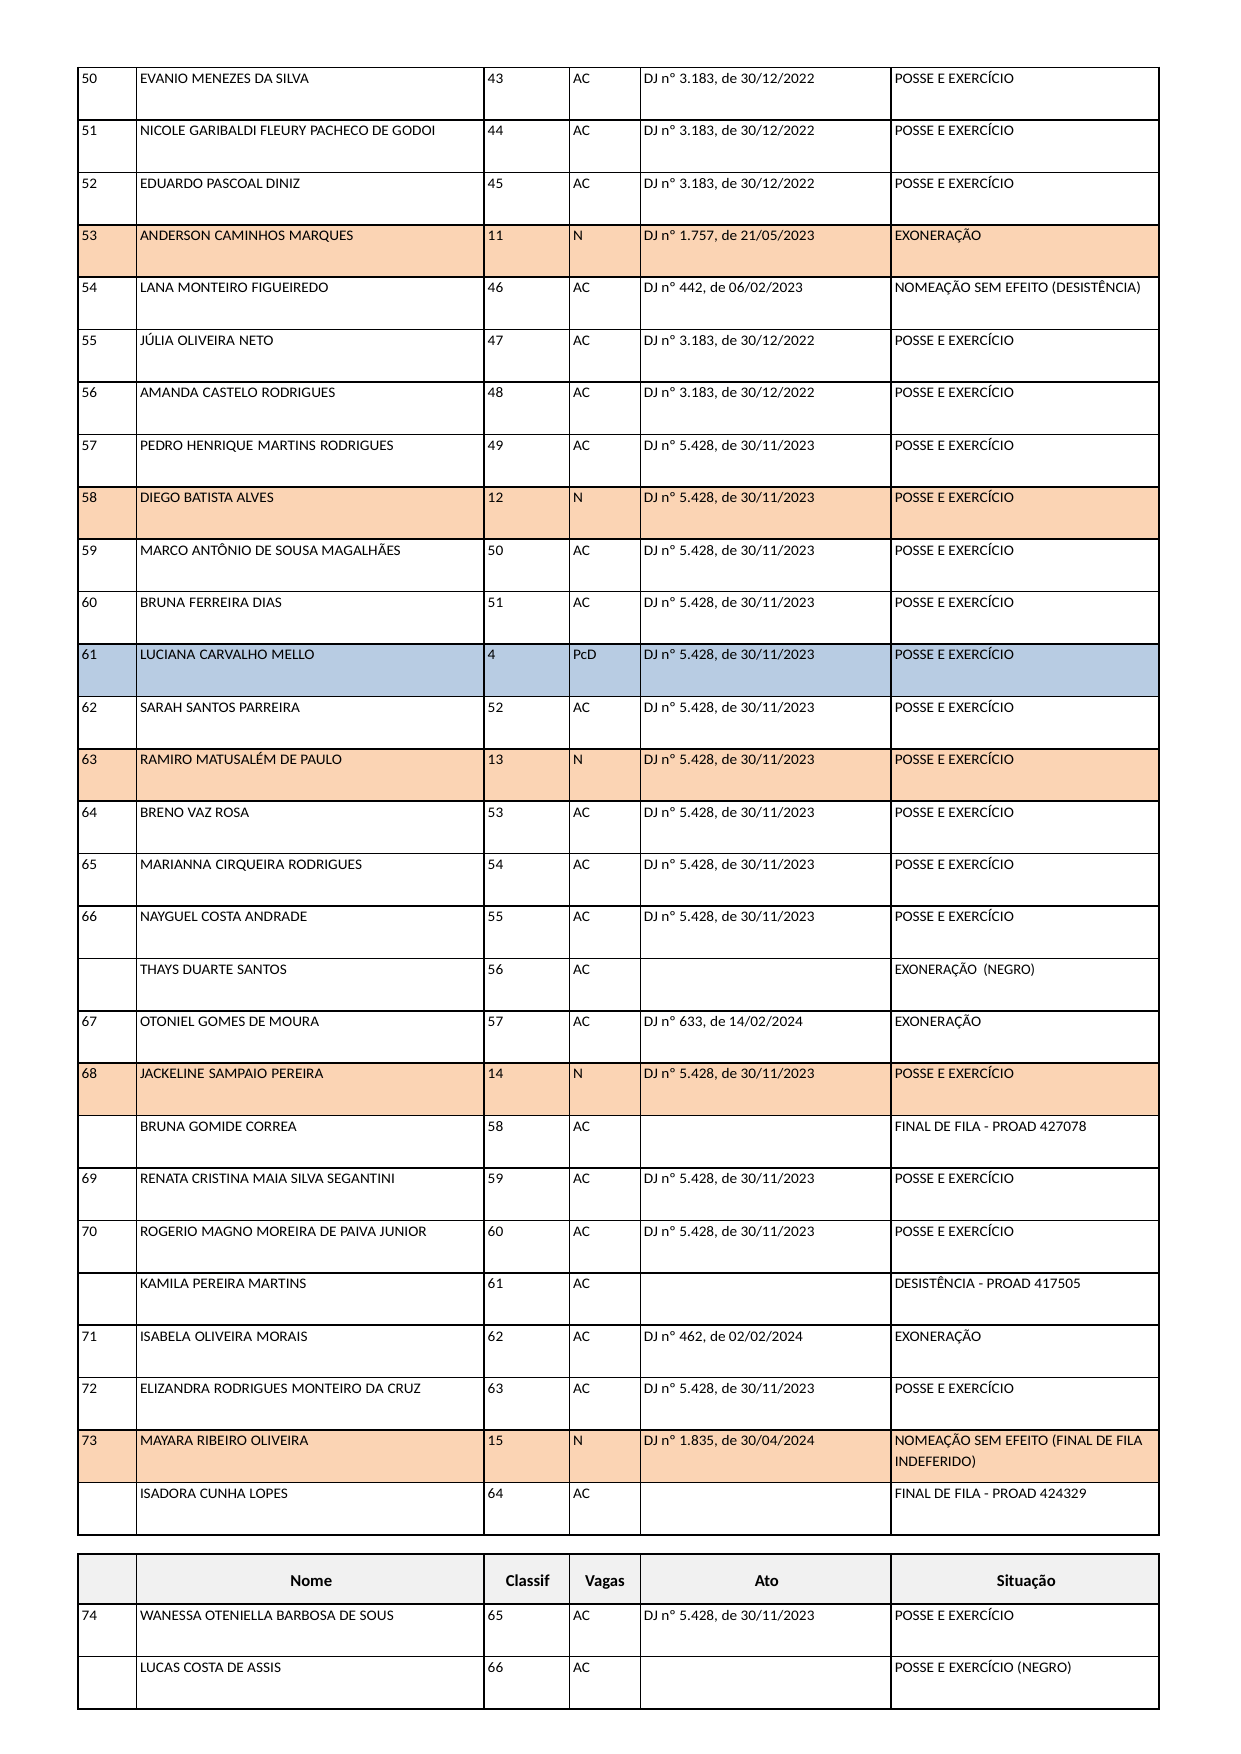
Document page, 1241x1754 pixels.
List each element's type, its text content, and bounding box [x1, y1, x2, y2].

table_cell NAYGUEL COSTA ANDRADE [137, 907, 483, 957]
table_cell 44 [485, 121, 569, 171]
table_cell EXONERAÇÃO (NEGRO) [892, 959, 1158, 1010]
table_cell 70 [79, 1221, 136, 1272]
table_cell DJ nº 5.428, de 30/11/2023 [641, 1378, 890, 1429]
table_cell AC [570, 1012, 640, 1062]
table_cell 71 [79, 1326, 136, 1377]
table_cell AC [570, 278, 640, 329]
table_header Vagas [570, 1555, 640, 1603]
table_cell BRUNA GOMIDE CORREA [137, 1116, 483, 1167]
table_cell FINAL DE FILA - PROAD 427078 [892, 1116, 1158, 1167]
table_cell EVANIO MENEZES DA SILVA [137, 68, 483, 119]
table_cell [79, 1483, 136, 1534]
table_cell AC [570, 697, 640, 748]
table_cell AC [570, 907, 640, 957]
table_cell LANA MONTEIRO FIGUEIREDO [137, 278, 483, 329]
table_cell THAYS DUARTE SANTOS [137, 959, 483, 1010]
table_cell POSSE E EXERCÍCIO [892, 1378, 1158, 1429]
table_cell 58 [485, 1116, 569, 1167]
table_cell 72 [79, 1378, 136, 1429]
table_cell PEDRO HENRIQUE MARTINS RODRIGUES [137, 435, 483, 486]
table_cell POSSE E EXERCÍCIO [892, 173, 1158, 224]
table_cell POSSE E EXERCÍCIO [892, 540, 1158, 591]
table_cell MARCO ANTÔNIO DE SOUSA MAGALHÃES [137, 540, 483, 591]
table_cell 59 [485, 1169, 569, 1219]
table_cell DJ nº 3.183, de 30/12/2022 [641, 330, 890, 381]
table_cell 56 [485, 959, 569, 1010]
table_cell N [570, 488, 640, 538]
table_cell 63 [485, 1378, 569, 1429]
table_cell FINAL DE FILA - PROAD 424329 [892, 1483, 1158, 1534]
table_cell 48 [485, 383, 569, 433]
table_cell 4 [485, 645, 569, 696]
table_cell DIEGO BATISTA ALVES [137, 488, 483, 538]
table_cell RAMIRO MATUSALÉM DE PAULO [137, 750, 483, 800]
table_cell 62 [79, 697, 136, 748]
table_cell 11 [485, 226, 569, 276]
table_cell AC [570, 383, 640, 433]
table_cell 66 [485, 1657, 569, 1708]
table_cell DJ nº 5.428, de 30/11/2023 [641, 854, 890, 905]
table_cell AC [570, 1657, 640, 1708]
table_cell AC [570, 1605, 640, 1656]
table_cell 69 [79, 1169, 136, 1219]
table_cell DJ nº 5.428, de 30/11/2023 [641, 1221, 890, 1272]
table_cell 59 [79, 540, 136, 591]
table_cell DJ nº 5.428, de 30/11/2023 [641, 435, 890, 486]
table_cell 53 [485, 802, 569, 853]
table_cell ISABELA OLIVEIRA MORAIS [137, 1326, 483, 1377]
table_cell AC [570, 1326, 640, 1377]
table_cell 50 [485, 540, 569, 591]
table_cell AC [570, 68, 640, 119]
table_cell 57 [485, 1012, 569, 1062]
table_cell 14 [485, 1064, 569, 1115]
table_cell DJ nº 5.428, de 30/11/2023 [641, 540, 890, 591]
table_cell DJ nº 3.183, de 30/12/2022 [641, 173, 890, 224]
table_cell AC [570, 1378, 640, 1429]
table_cell ANDERSON CAMINHOS MARQUES [137, 226, 483, 276]
table_cell N [570, 1431, 640, 1482]
table_cell AC [570, 173, 640, 224]
table_cell DJ nº 5.428, de 30/11/2023 [641, 645, 890, 696]
table_cell AC [570, 1221, 640, 1272]
table_cell POSSE E EXERCÍCIO [892, 1169, 1158, 1219]
table_cell DJ nº 3.183, de 30/12/2022 [641, 68, 890, 119]
table_cell NOMEAÇÃO SEM EFEITO (FINAL DE FILA INDEFERIDO) [892, 1431, 1158, 1482]
table_cell [641, 1274, 890, 1324]
table_cell DJ nº 1.757, de 21/05/2023 [641, 226, 890, 276]
table_cell PcD [570, 645, 640, 696]
table_cell DJ nº 5.428, de 30/11/2023 [641, 1064, 890, 1115]
table_cell DJ nº 442, de 06/02/2023 [641, 278, 890, 329]
table_cell 51 [485, 592, 569, 643]
table_cell OTONIEL GOMES DE MOURA [137, 1012, 483, 1062]
table_cell 52 [79, 173, 136, 224]
table_cell SARAH SANTOS PARREIRA [137, 697, 483, 748]
table_cell DJ nº 462, de 02/02/2024 [641, 1326, 890, 1377]
table_cell [641, 1483, 890, 1534]
table_cell DJ nº 5.428, de 30/11/2023 [641, 697, 890, 748]
table_cell 49 [485, 435, 569, 486]
table_cell 46 [485, 278, 569, 329]
table_cell POSSE E EXERCÍCIO [892, 1221, 1158, 1272]
table_cell DJ nº 5.428, de 30/11/2023 [641, 802, 890, 853]
table_cell 47 [485, 330, 569, 381]
table_header Nome [137, 1555, 483, 1603]
table_cell DESISTÊNCIA - PROAD 417505 [892, 1274, 1158, 1324]
table_cell 64 [79, 802, 136, 853]
table_cell [79, 1657, 136, 1708]
table_cell [641, 1116, 890, 1167]
table_cell KAMILA PEREIRA MARTINS [137, 1274, 483, 1324]
table_cell AC [570, 802, 640, 853]
table_cell [641, 959, 890, 1010]
table_cell NOMEAÇÃO SEM EFEITO (DESISTÊNCIA) [892, 278, 1158, 329]
table_cell POSSE E EXERCÍCIO [892, 750, 1158, 800]
table_cell POSSE E EXERCÍCIO [892, 854, 1158, 905]
table_header [79, 1555, 136, 1603]
table_cell DJ nº 5.428, de 30/11/2023 [641, 750, 890, 800]
table_header Ato [641, 1555, 890, 1603]
table_header Classif [485, 1555, 569, 1603]
table_cell AC [570, 854, 640, 905]
table_cell WANESSA OTENIELLA BARBOSA DE SOUS [137, 1605, 483, 1656]
table_cell RENATA CRISTINA MAIA SILVA SEGANTINI [137, 1169, 483, 1219]
table_cell 50 [79, 68, 136, 119]
table_cell 65 [485, 1605, 569, 1656]
table_cell AC [570, 1116, 640, 1167]
table_cell [79, 1116, 136, 1167]
table_cell DJ nº 5.428, de 30/11/2023 [641, 592, 890, 643]
table_cell MAYARA RIBEIRO OLIVEIRA [137, 1431, 483, 1482]
table_cell POSSE E EXERCÍCIO [892, 68, 1158, 119]
table_cell [79, 1274, 136, 1324]
table_cell POSSE E EXERCÍCIO [892, 330, 1158, 381]
table_cell POSSE E EXERCÍCIO [892, 697, 1158, 748]
table_cell 55 [485, 907, 569, 957]
table_cell DJ nº 3.183, de 30/12/2022 [641, 383, 890, 433]
table_cell 73 [79, 1431, 136, 1482]
table_cell POSSE E EXERCÍCIO (NEGRO) [892, 1657, 1158, 1708]
table_cell N [570, 750, 640, 800]
table_cell MARIANNA CIRQUEIRA RODRIGUES [137, 854, 483, 905]
table_cell AC [570, 959, 640, 1010]
table_cell 51 [79, 121, 136, 171]
table_cell 58 [79, 488, 136, 538]
table_cell DJ nº 3.183, de 30/12/2022 [641, 121, 890, 171]
table_cell AC [570, 540, 640, 591]
table_cell 67 [79, 1012, 136, 1062]
table_cell POSSE E EXERCÍCIO [892, 1605, 1158, 1656]
table_cell 13 [485, 750, 569, 800]
table_cell 64 [485, 1483, 569, 1534]
table_cell AMANDA CASTELO RODRIGUES [137, 383, 483, 433]
table_cell AC [570, 330, 640, 381]
table_cell POSSE E EXERCÍCIO [892, 645, 1158, 696]
table_cell POSSE E EXERCÍCIO [892, 907, 1158, 957]
table_cell ISADORA CUNHA LOPES [137, 1483, 483, 1534]
table_cell 15 [485, 1431, 569, 1482]
table_cell N [570, 1064, 640, 1115]
table_cell 61 [79, 645, 136, 696]
table_cell 60 [79, 592, 136, 643]
table_cell [641, 1657, 890, 1708]
table_cell POSSE E EXERCÍCIO [892, 435, 1158, 486]
table_cell JACKELINE SAMPAIO PEREIRA [137, 1064, 483, 1115]
table_cell DJ nº 5.428, de 30/11/2023 [641, 488, 890, 538]
table_cell EXONERAÇÃO [892, 1012, 1158, 1062]
table_cell 68 [79, 1064, 136, 1115]
table_cell AC [570, 435, 640, 486]
table_cell DJ nº 1.835, de 30/04/2024 [641, 1431, 890, 1482]
table_cell 53 [79, 226, 136, 276]
table_cell POSSE E EXERCÍCIO [892, 488, 1158, 538]
table_cell ELIZANDRA RODRIGUES MONTEIRO DA CRUZ [137, 1378, 483, 1429]
table_cell 62 [485, 1326, 569, 1377]
table_cell ROGERIO MAGNO MOREIRA DE PAIVA JUNIOR [137, 1221, 483, 1272]
table_cell 56 [79, 383, 136, 433]
table_cell BRENO VAZ ROSA [137, 802, 483, 853]
table_cell 61 [485, 1274, 569, 1324]
table_cell EXONERAÇÃO [892, 1326, 1158, 1377]
table_header Situação [892, 1555, 1158, 1603]
table_cell JÚLIA OLIVEIRA NETO [137, 330, 483, 381]
table_cell AC [570, 121, 640, 171]
table_cell DJ nº 633, de 14/02/2024 [641, 1012, 890, 1062]
table_cell LUCIANA CARVALHO MELLO [137, 645, 483, 696]
table_cell 52 [485, 697, 569, 748]
table_cell AC [570, 1483, 640, 1534]
table_cell POSSE E EXERCÍCIO [892, 802, 1158, 853]
table_cell 63 [79, 750, 136, 800]
table_cell 66 [79, 907, 136, 957]
table_cell AC [570, 1274, 640, 1324]
table_cell POSSE E EXERCÍCIO [892, 121, 1158, 171]
table_cell POSSE E EXERCÍCIO [892, 1064, 1158, 1115]
table_cell POSSE E EXERCÍCIO [892, 383, 1158, 433]
table_cell DJ nº 5.428, de 30/11/2023 [641, 907, 890, 957]
table_cell 43 [485, 68, 569, 119]
table_cell BRUNA FERREIRA DIAS [137, 592, 483, 643]
table_cell AC [570, 1169, 640, 1219]
table_cell N [570, 226, 640, 276]
table_cell 54 [79, 278, 136, 329]
table_cell [79, 959, 136, 1010]
table_cell EDUARDO PASCOAL DINIZ [137, 173, 483, 224]
table_cell 65 [79, 854, 136, 905]
table_cell DJ nº 5.428, de 30/11/2023 [641, 1605, 890, 1656]
table_cell 74 [79, 1605, 136, 1656]
table_cell 57 [79, 435, 136, 486]
table_cell 45 [485, 173, 569, 224]
table_cell 60 [485, 1221, 569, 1272]
table_cell DJ nº 5.428, de 30/11/2023 [641, 1169, 890, 1219]
table_cell 12 [485, 488, 569, 538]
table_cell EXONERAÇÃO [892, 226, 1158, 276]
table_cell 54 [485, 854, 569, 905]
table_cell 55 [79, 330, 136, 381]
table_cell AC [570, 592, 640, 643]
table_cell LUCAS COSTA DE ASSIS [137, 1657, 483, 1708]
table_cell NICOLE GARIBALDI FLEURY PACHECO DE GODOI [137, 121, 483, 171]
table_cell POSSE E EXERCÍCIO [892, 592, 1158, 643]
